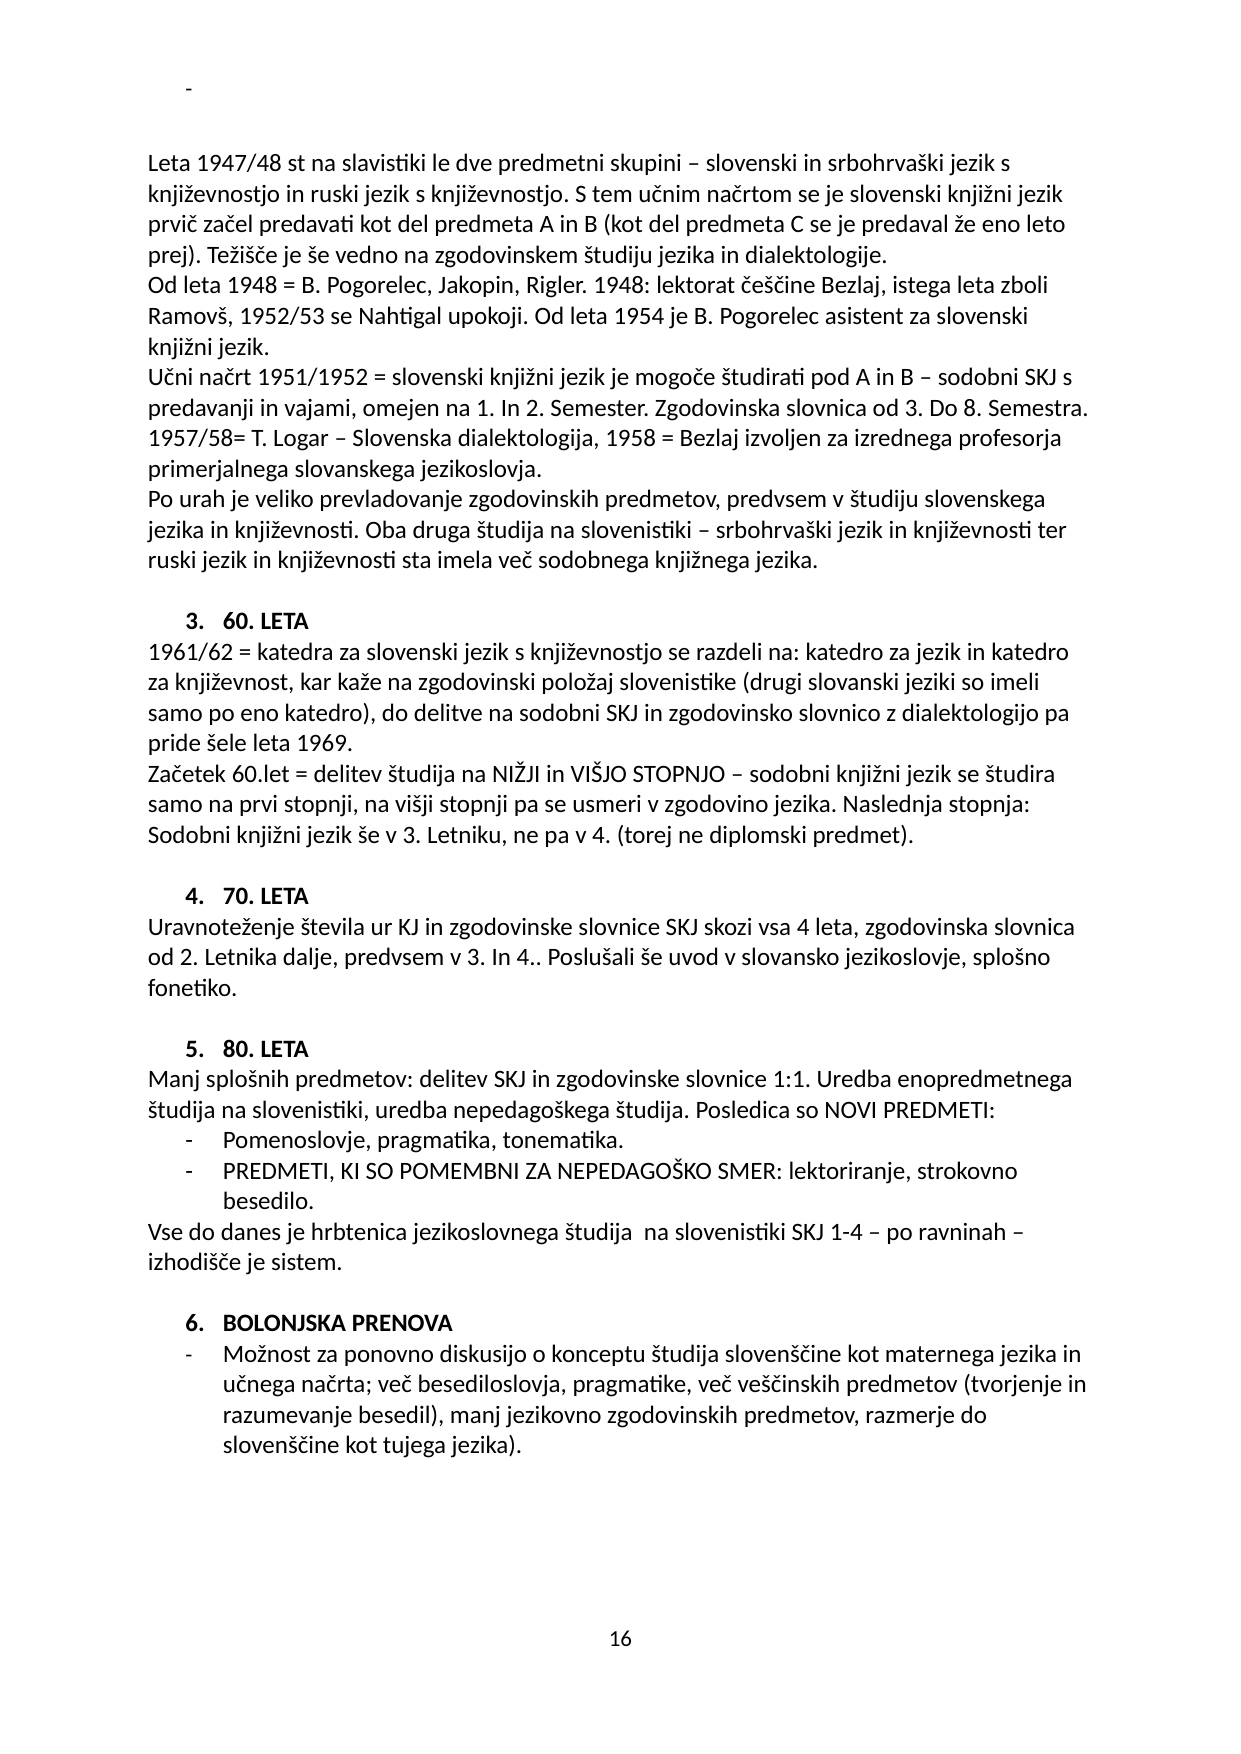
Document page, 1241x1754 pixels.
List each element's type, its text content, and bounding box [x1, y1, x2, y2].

list BOLONJSKA PRENOVA [185, 1307, 1093, 1338]
text Vse do danes je hrbtenica jezikoslovnega študija na slovenistiki SKJ 1-4 – po ravninah – izhodišče je sistem. [148, 1216, 1093, 1277]
list 80. LETA [185, 1033, 1093, 1063]
text Leta 1947/48 st na slavistiki le dve predmetni skupini – slovenski in srbohrvaški jezik s književnostjo in ruski jezik s književnostjo. S tem učnim načrtom se je slovenski knjižni jezik prvič začel predavati kot del predmeta A in B (kot del predmeta C se je predaval že eno leto prej). Težišče je še vedno na zgodovinskem študiju jezika in dialektologije. [148, 148, 1093, 270]
text Začetek 60.let = delitev študija na NIŽJI in VIŠJO STOPNJO – sodobni knjižni jezik se študira samo na prvi stopnji, na višji stopnji pa se usmeri v zgodovino jezika. Naslednja stopnja: Sodobni knjižni jezik še v 3. Letniku, ne pa v 4. (torej ne diplomski predmet). [148, 758, 1093, 849]
text 1957/58= T. Logar – Slovenska dialektologija, 1958 = Bezlaj izvoljen za izrednega profesorja primerjalnega slovanskega jezikoslovja. [148, 422, 1093, 483]
list 60. LETA [185, 605, 1093, 636]
text 1961/62 = katedra za slovenski jezik s književnostjo se razdeli na: katedro za jezik in katedro za književnost, kar kaže na zgodovinski položaj slovenistike (drugi slovanski jeziki so imeli samo po eno katedro), do delitve na sodobni SKJ in zgodovinsko slovnico z dialektologijo pa pride šele leta 1969. [148, 636, 1093, 758]
list Možnost za ponovno diskusijo o konceptu študija slovenščine kot maternega jezika in učnega načrta; več besediloslovja, pragmatike, več veščinskih predmetov (tvorjenje in razumevanje besedil), manj jezikovno zgodovinskih predmetov, razmerje do slovenščine kot tujega jezika). [185, 1338, 1093, 1460]
list PREDMETI, KI SO POMEMBNI ZA NEPEDAGOŠKO SMER: lektoriranje, strokovno besedilo. [185, 1155, 1093, 1216]
text Po urah je veliko prevladovanje zgodovinskih predmetov, predvsem v študiju slovenskega jezika in književnosti. Oba druga študija na slovenistiki – srbohrvaški jezik in književnosti ter ruski jezik in književnosti sta imela več sodobnega knjižnega jezika. [148, 483, 1093, 575]
text Manj splošnih predmetov: delitev SKJ in zgodovinske slovnice 1:1. Uredba enopredmetnega študija na slovenistiki, uredba nepedagoškega študija. Posledica so NOVI PREDMETI: [148, 1063, 1093, 1124]
list Pomenoslovje, pragmatika, tonematika. [185, 1124, 1093, 1155]
text Učni načrt 1951/1952 = slovenski knjižni jezik je mogoče študirati pod A in B – sodobni SKJ s predavanji in vajami, omejen na 1. In 2. Semester. Zgodovinska slovnica od 3. Do 8. Semestra. [148, 361, 1093, 422]
text Uravnoteženje števila ur KJ in zgodovinske slovnice SKJ skozi vsa 4 leta, zgodovinska slovnica od 2. Letnika dalje, predvsem v 3. In 4.. Poslušali še uvod v slovansko jezikoslovje, splošno fonetiko. [148, 911, 1093, 1002]
list 70. LETA [185, 880, 1093, 911]
text Od leta 1948 = B. Pogorelec, Jakopin, Rigler. 1948: lektorat češčine Bezlaj, istega leta zboli Ramovš, 1952/53 se Nahtigal upokoji. Od leta 1954 je B. Pogorelec asistent za slovenski knjižni jezik. [148, 270, 1093, 361]
